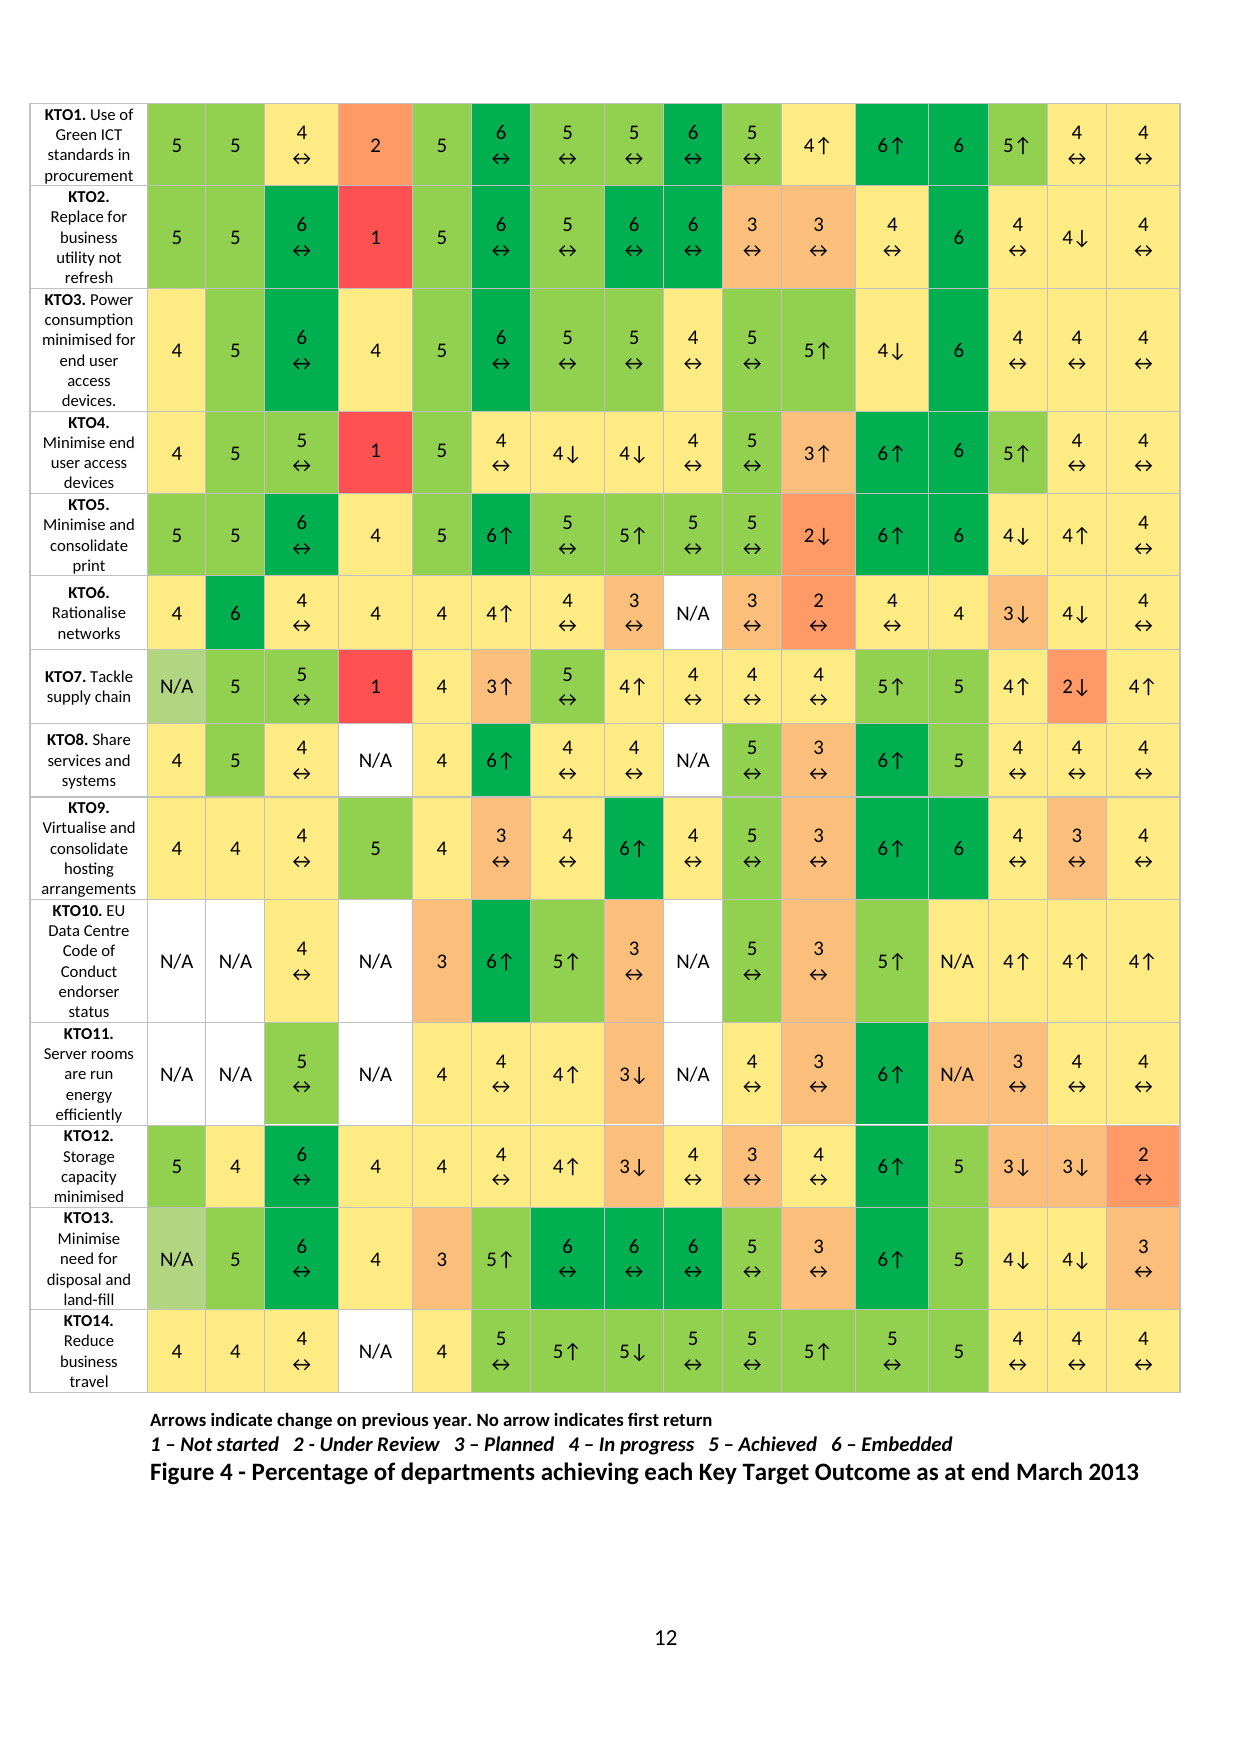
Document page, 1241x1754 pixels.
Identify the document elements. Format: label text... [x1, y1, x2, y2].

table_cell 3 ↔ [782, 1023, 855, 1124]
table_cell 4↔ [989, 798, 1047, 899]
table_cell N/A [339, 900, 412, 1022]
table_cell 4 [206, 798, 264, 899]
table_cell 4↑ [472, 576, 530, 649]
table_cell 6 ↔ [265, 186, 338, 288]
table_cell 5↔ [472, 1310, 530, 1392]
table_cell 4↑ [531, 1023, 604, 1124]
table_cell 4 [413, 1126, 471, 1207]
table_cell 5↔ [723, 900, 781, 1022]
table_cell 4 [339, 576, 412, 649]
table_cell N/A [664, 724, 722, 796]
table_cell 4↑ [1107, 650, 1179, 723]
table_cell 4↓ [856, 289, 928, 411]
table_cell 5 [206, 650, 264, 723]
table_cell 3↓ [1048, 1125, 1106, 1207]
table_cell 3↔ [723, 1126, 781, 1207]
table_cell 5 [148, 494, 205, 575]
table_cell 4↔ [723, 1023, 781, 1124]
table_cell 4 ↔ [1107, 186, 1179, 288]
table_cell 4↔ [664, 412, 722, 493]
table_cell 4↑ [989, 900, 1047, 1022]
table_cell 4 ↔ [1107, 289, 1179, 411]
table_cell 6 [929, 494, 988, 575]
table_cell 4 ↔ [1107, 1023, 1179, 1124]
table_cell N/A [148, 650, 205, 723]
table_cell 5 ↔ [531, 650, 604, 723]
table_cell 5↑ [531, 900, 604, 1022]
table_cell 4 ↔ [265, 104, 338, 185]
table_cell 4 ↔ [1107, 724, 1179, 796]
table_cell 6↔ [664, 186, 722, 288]
table_cell 5↑ [989, 104, 1047, 185]
table_cell 5 ↔ [856, 1310, 928, 1392]
table_cell 4↔ [1048, 412, 1106, 493]
table_cell 3 [413, 1208, 471, 1309]
table_cell 4↔ [664, 798, 722, 899]
table_cell 5 [339, 798, 412, 899]
table_cell 3↑ [782, 412, 855, 493]
table_cell 6 [206, 576, 264, 649]
table_cell 4 ↔ [1107, 798, 1179, 899]
table_cell N/A [929, 1023, 988, 1124]
table_cell KTO4. Minimise end user access devices [31, 412, 147, 493]
table_cell 3 ↔ [782, 186, 855, 288]
table_cell 5↔ [723, 494, 781, 575]
table_cell KTO14. Reduce business travel [31, 1310, 147, 1392]
table_cell 5 [206, 1208, 264, 1309]
table_cell 4 ↔ [531, 798, 604, 899]
table_cell 3 ↔ [782, 900, 855, 1022]
table_cell 4 ↔ [856, 576, 928, 649]
table_cell 5↔ [605, 289, 663, 411]
table_cell 5 [929, 724, 988, 796]
table_cell 4 [339, 1126, 412, 1207]
table_cell 6 [929, 104, 988, 185]
table_cell 5 [148, 1126, 205, 1207]
table_cell KTO12. Storage capacity minimised [31, 1126, 147, 1207]
table_cell N/A [339, 724, 412, 796]
table_cell 4↔ [472, 1126, 530, 1207]
table_cell 6 ↔ [265, 494, 338, 575]
table_cell 4 [148, 289, 205, 411]
table_cell 4 ↔ [265, 798, 338, 899]
table_cell 4↓ [1048, 576, 1106, 649]
table_cell 5↓ [605, 1310, 663, 1392]
table_cell 4↔ [989, 1310, 1047, 1392]
table_cell 5 [206, 494, 264, 575]
table_cell 6 ↔ [265, 1126, 338, 1207]
table_cell 4↔ [989, 289, 1047, 411]
table_cell KTO9. Virtualise and consolidate hosting arrangements [31, 798, 147, 899]
table_cell 5↔ [664, 1310, 722, 1392]
table_cell 4↔ [989, 724, 1047, 796]
table_cell 5 ↔ [531, 186, 604, 288]
table_cell 4 [339, 494, 412, 575]
table_cell 4 [206, 1126, 264, 1207]
table_cell N/A [664, 900, 722, 1022]
table_cell 3 ↔ [782, 798, 855, 899]
text Arrows indicate change on previous year. No arrow indicates first return [150, 1408, 1181, 1431]
table_cell 6 ↔ [664, 104, 722, 185]
table_cell 4 ↔ [531, 724, 604, 796]
table_cell 4 [413, 724, 471, 796]
table_cell 4↔ [664, 289, 722, 411]
table_cell 5 [148, 186, 205, 288]
table_cell 5 ↔ [531, 104, 604, 185]
table_cell N/A [339, 1023, 412, 1124]
table_cell 3↔ [605, 576, 663, 649]
table_cell 5↔ [664, 494, 722, 575]
table_cell 1 [339, 186, 412, 288]
table_cell 4↓ [605, 412, 663, 493]
table_cell 4 ↔ [531, 576, 604, 649]
table_cell 5↑ [782, 1310, 855, 1392]
table_cell N/A [929, 900, 988, 1022]
table_cell 4↔ [1048, 724, 1106, 796]
table_cell 3 ↔ [782, 724, 855, 796]
table_cell 2 ↔ [1107, 1126, 1179, 1207]
table_cell 3↔ [723, 186, 781, 288]
table_cell 4↔ [1048, 1310, 1106, 1392]
table_cell 4↔ [723, 650, 781, 723]
table_cell 6 ↔ [265, 1208, 338, 1309]
table_cell 4↓ [989, 494, 1047, 575]
table_cell 4↑ [989, 650, 1047, 723]
table_cell 4 ↔ [1107, 494, 1179, 575]
table_cell 4↑ [605, 650, 663, 723]
table_cell 4 [339, 1208, 412, 1309]
table_cell 4 ↔ [265, 1310, 338, 1392]
table_cell 6↑ [856, 1023, 928, 1124]
table_cell 6↑ [856, 724, 928, 796]
table_cell N/A [664, 1023, 722, 1124]
table_cell 5 [206, 186, 264, 288]
table_cell KTO11. Server rooms are run energy efficiently [31, 1023, 147, 1124]
table_cell 4 ↔ [1107, 104, 1179, 185]
table_cell 5 [413, 494, 471, 575]
table_cell 6↔ [605, 1208, 663, 1309]
table_cell KTO7. Tackle supply chain [31, 650, 147, 723]
table_cell 6 ↔ [265, 289, 338, 411]
table_cell 5 [929, 650, 988, 723]
table_cell 4↔ [472, 1023, 530, 1124]
table_cell 5↑ [531, 1310, 604, 1392]
table_cell 4↑ [782, 104, 855, 185]
table_cell 4 ↔ [265, 900, 338, 1022]
table_cell 3↔ [1048, 798, 1106, 899]
table_cell 4 [148, 412, 205, 493]
table_cell N/A [206, 1023, 264, 1124]
table_cell 4 ↔ [265, 724, 338, 796]
table_cell 5 [148, 104, 205, 185]
table_cell 5 ↔ [605, 104, 663, 185]
table_cell 5↔ [723, 1208, 781, 1309]
table_cell 5↔ [723, 289, 781, 411]
table_cell 5↔ [723, 798, 781, 899]
table_cell 3↓ [605, 1023, 663, 1124]
table_cell 3↓ [989, 1126, 1047, 1207]
table_cell 4 ↔ [782, 1126, 855, 1207]
table_cell KTO6. Rationalise networks [31, 576, 147, 649]
table_cell 6 ↔ [531, 1208, 604, 1309]
table_cell 4 [148, 798, 205, 899]
table_cell 4 [413, 1310, 471, 1392]
table_cell 3↔ [723, 576, 781, 649]
table_cell 6 [929, 798, 988, 899]
table_cell 6↑ [856, 494, 928, 575]
table_cell 4 [413, 1023, 471, 1124]
table_cell 2↓ [782, 494, 855, 575]
table_cell 4↑ [1048, 494, 1106, 575]
table_cell 6↔ [472, 289, 530, 411]
table_cell 4 [339, 289, 412, 411]
table_cell 6↑ [856, 412, 928, 493]
table_cell KTO8. Share services and systems [31, 724, 147, 796]
table_cell 5 [413, 186, 471, 288]
text 1 – Not started 2 - Under Review 3 – Planned 4 – In progress 5 – Achieved 6 – Embedded [150, 1431, 1181, 1456]
table_cell 4↔ [989, 186, 1047, 288]
table_cell KTO1. Use of Green ICT standards in procurement [31, 104, 147, 185]
table_cell 6↑ [856, 798, 928, 899]
table_cell 6↑ [856, 1208, 928, 1309]
table_cell N/A [148, 1208, 205, 1309]
table_cell 4↓ [1048, 186, 1106, 288]
table_cell 2 ↔ [782, 576, 855, 649]
table_cell N/A [664, 576, 722, 649]
table_cell 6 [929, 289, 988, 411]
table_cell 4↓ [989, 1208, 1047, 1309]
table_cell N/A [148, 1023, 205, 1124]
table_cell 6↔ [664, 1208, 722, 1309]
table_cell 5 [929, 1310, 988, 1392]
text Figure 4 - Percentage of departments achieving each Key Target Outcome as at end March 2013 [150, 1456, 1181, 1487]
table_cell 5 [206, 412, 264, 493]
table_cell 5↑ [989, 412, 1047, 493]
table_cell 5 ↔ [531, 494, 604, 575]
table_cell 6↔ [605, 186, 663, 288]
table_cell 6↑ [856, 104, 928, 185]
table_cell 6↑ [472, 900, 530, 1022]
table_cell 3↓ [989, 576, 1047, 649]
table_cell 4↔ [605, 724, 663, 796]
table_cell 6↑ [605, 798, 663, 899]
table_cell 3 ↔ [782, 1208, 855, 1309]
table_cell 5 ↔ [531, 289, 604, 411]
table_cell 5↑ [856, 650, 928, 723]
table_cell 6 [929, 186, 988, 288]
table_cell 6 ↔ [472, 104, 530, 185]
table_cell 5 ↔ [723, 104, 781, 185]
table_cell 4↑ [1107, 900, 1179, 1022]
table_cell 4 ↔ [1107, 1310, 1179, 1392]
table_cell 3↔ [605, 900, 663, 1022]
table_cell 4↓ [531, 412, 604, 493]
table_cell 4 [413, 650, 471, 723]
table_cell N/A [148, 900, 205, 1022]
table_cell 5↔ [723, 412, 781, 493]
table_cell 4 [148, 724, 205, 796]
table_cell 4 [206, 1310, 264, 1392]
table_cell 3↔ [989, 1023, 1047, 1124]
table_cell 3↓ [605, 1126, 663, 1207]
table_cell 5 ↔ [265, 412, 338, 493]
table_cell 2↓ [1048, 650, 1106, 723]
table_cell N/A [206, 900, 264, 1022]
table_cell 5 [413, 104, 471, 185]
table_cell KTO5. Minimise and consolidate print [31, 494, 147, 575]
table_cell 5 [206, 104, 264, 185]
table_cell 4 ↔ [1107, 412, 1179, 493]
table_cell 5↑ [856, 900, 928, 1022]
table_cell 4↔ [472, 412, 530, 493]
table_cell 4↓ [1048, 1208, 1106, 1309]
table_cell 5 [206, 724, 264, 796]
table_cell 5↔ [723, 1310, 781, 1392]
table_cell 4 ↔ [1107, 576, 1179, 649]
table_cell 1 [339, 412, 412, 493]
table_cell 1 [339, 650, 412, 723]
table_cell 4 ↔ [265, 576, 338, 649]
table_cell 5↑ [782, 289, 855, 411]
table_cell 5 ↔ [265, 650, 338, 723]
table_cell KTO2. Replace for business utility not refresh [31, 186, 147, 288]
table_cell 6↑ [472, 724, 530, 796]
table_cell 3↑ [472, 650, 530, 723]
table_cell 5 [929, 1208, 988, 1309]
table_cell 3↔ [472, 798, 530, 899]
table_cell 3 [413, 900, 471, 1022]
table_cell 4 ↔ [782, 650, 855, 723]
table_cell 4 [413, 576, 471, 649]
table_cell 5 [206, 289, 264, 411]
table_cell 4↑ [531, 1126, 604, 1207]
table_cell 4 [148, 576, 205, 649]
table_cell 4 [148, 1310, 205, 1392]
table_cell 5 [929, 1126, 988, 1207]
table_cell 4↔ [664, 650, 722, 723]
table_cell 4↔ [1048, 289, 1106, 411]
table_cell 4↑ [1048, 900, 1106, 1022]
table_cell 4 [929, 576, 988, 649]
table_cell 5↑ [605, 494, 663, 575]
table_cell 4↔ [1048, 1023, 1106, 1124]
table_cell 6↑ [472, 494, 530, 575]
table_cell 6↑ [856, 1126, 928, 1207]
table_cell 5↔ [723, 724, 781, 796]
table_cell 4↔ [664, 1126, 722, 1207]
table_cell 4 [413, 798, 471, 899]
table_cell 4 ↔ [856, 186, 928, 288]
table_cell 5 [413, 289, 471, 411]
table_cell 3 ↔ [1107, 1208, 1179, 1309]
table_cell 6 [929, 412, 988, 493]
table_cell 4 ↔ [1048, 104, 1106, 185]
table_cell KTO10. EU Data Centre Code of Conduct endorser status [31, 900, 147, 1022]
table_cell KTO3. Power consumption minimised for end user access devices. [31, 289, 147, 411]
table_cell 5↑ [472, 1208, 530, 1309]
table_cell 5 [413, 412, 471, 493]
table_cell 6↔ [472, 186, 530, 288]
table_cell N/A [339, 1310, 412, 1392]
table_cell 2 [339, 104, 412, 185]
table_cell 5 ↔ [265, 1023, 338, 1124]
table_cell KTO13. Minimise need for disposal and land-fill [31, 1208, 147, 1309]
